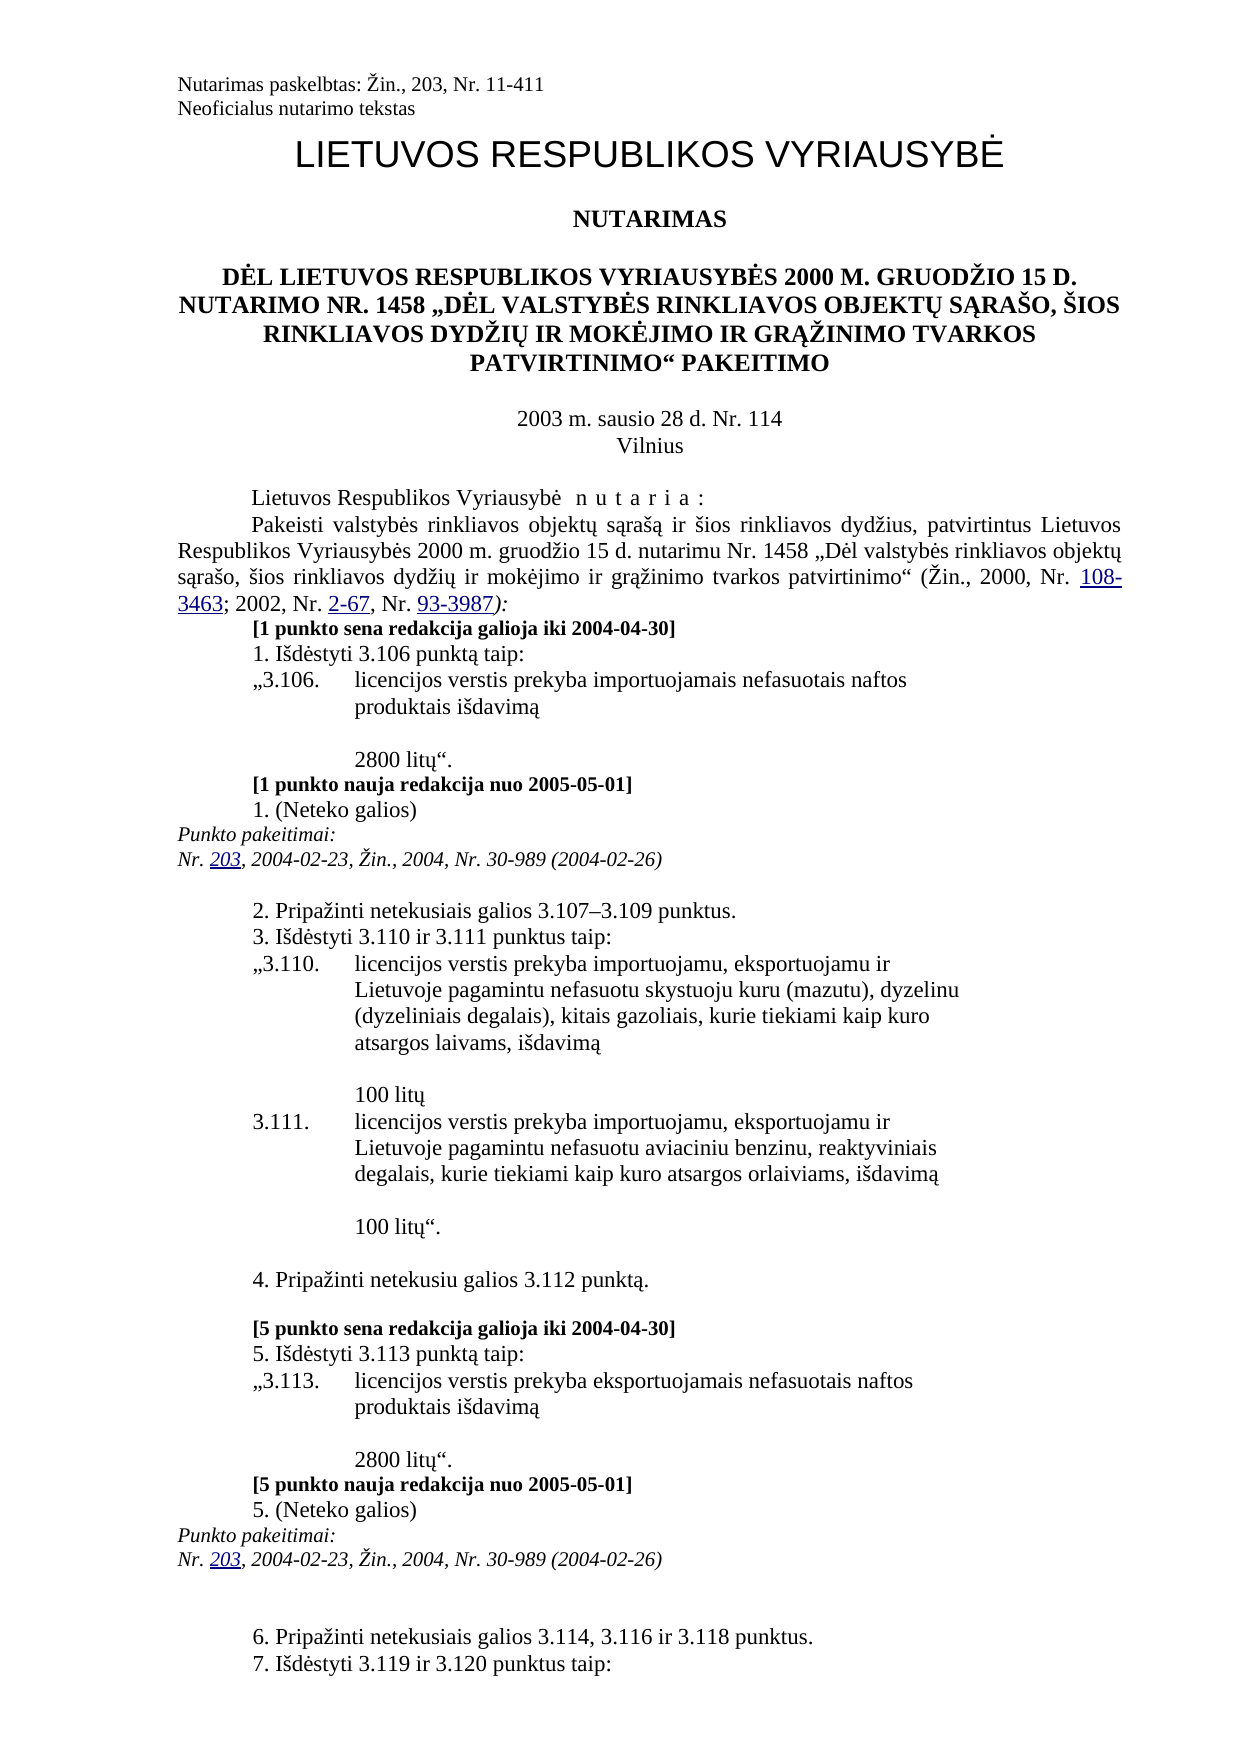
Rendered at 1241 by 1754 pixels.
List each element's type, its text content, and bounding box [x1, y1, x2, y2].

text Pakeisti valstybės rinkliavos objektų sąrašą ir šios rinkliavos dydžius, patvirtintus Lietuvos Respublikos Vyriausybės 2000 m. gruodžio 15 d. nutarimu Nr. 1458 „Dėl valstybės rinkliavos objektų sąrašo, šios rinkliavos dydžių ir mokėjimo ir grąžinimo tvarkos patvirtinimo“ (Žin., 2000, Nr. 108-3463; 2002, Nr. 2-67, Nr. 93-3987): [177, 511, 1122, 616]
text 1. (Neteko galios) [252, 796, 1122, 822]
subtitle Lietuvos Respublikos Vyriausybė [177, 132, 1122, 175]
text Punkto pakeitimai: [177, 822, 1122, 846]
text 4. Pripažinti netekusiu galios 3.112 punktą. [177, 1266, 1122, 1292]
text Vilnius [177, 432, 1122, 458]
text nutarimas [177, 204, 1122, 233]
subtitle Nutarimas paskelbtas: Žin., 203, Nr. 11-411 [177, 72, 1122, 96]
text Nr. 203, 2004-02-23, Žin., 2004, Nr. 30-989 (2004-02-26) [177, 846, 1122, 871]
text 1. Išdėstyti 3.106 punktą taip: [252, 640, 1004, 667]
text 7. Išdėstyti 3.119 ir 3.120 punktus taip: [177, 1650, 1122, 1676]
text [5 punkto nauja redakcija nuo 2005-05-01] [252, 1472, 1122, 1496]
text [1 punkto nauja redakcija nuo 2005-05-01] [252, 772, 1122, 796]
text Punkto pakeitimai: [177, 1522, 1122, 1547]
text Lietuvos Respublikos Vyriausybė nutaria: [177, 484, 1122, 511]
text 2003 m. sausio 28 d. Nr. 114 [177, 405, 1122, 432]
subtitle DĖL LIETUVOS RESPUBLIKOS VYRIAUSYBĖS 2000 M. GRUODŽIO 15 D. NUTARIMO NR. 1458 „DĖL VALSTYBĖS RINKLIAVOS OBJEKTŲ SĄRAŠO, ŠIOS RINKLIAVOS DYDŽIŲ IR MOKĖJIMO IR GRĄŽINIMO TVARKOS PATVIRTINIMO“ PAKEITIMO [177, 262, 1122, 377]
text 5. (Neteko galios) [252, 1496, 1122, 1522]
text Nr. 203, 2004-02-23, Žin., 2004, Nr. 30-989 (2004-02-26) [177, 1547, 1122, 1571]
text „3.110. licencijos verstis prekyba importuojamu, eksportuojamu ir Lietuvoje pagamintu nefasuotu skystuoju kuru (mazutu), dyzelinu (dyzeliniais degalais), kitais gazoliais, kurie tiekiami kaip kuro atsargos laivams, išdavimą 100 litų [252, 949, 974, 1108]
text „3.106. licencijos verstis prekyba importuojamais nefasuotais naftos produktais išdavimą 2800 litų“. [252, 667, 974, 772]
text [5 punkto sena redakcija galioja iki 2004-04-30] [252, 1316, 1004, 1340]
text 3.111. licencijos verstis prekyba importuojamu, eksportuojamu ir Lietuvoje pagamintu nefasuotu aviaciniu benzinu, reaktyviniais degalais, kurie tiekiami kaip kuro atsargos orlaiviams, išdavimą 100 litų“. [252, 1108, 974, 1239]
text Neoficialus nutarimo tekstas [177, 96, 1122, 120]
text 3. Išdėstyti 3.110 ir 3.111 punktus taip: [252, 923, 1122, 949]
text 6. Pripažinti netekusiais galios 3.114, 3.116 ir 3.118 punktus. [177, 1623, 1122, 1650]
text „3.113. licencijos verstis prekyba eksportuojamais nefasuotais naftos produktais išdavimą 2800 litų“. [252, 1367, 974, 1472]
text [1 punkto sena redakcija galioja iki 2004-04-30] [252, 616, 1004, 640]
text 2. Pripažinti netekusiais galios 3.107–3.109 punktus. [252, 897, 1122, 923]
text 5. Išdėstyti 3.113 punktą taip: [177, 1340, 1122, 1367]
